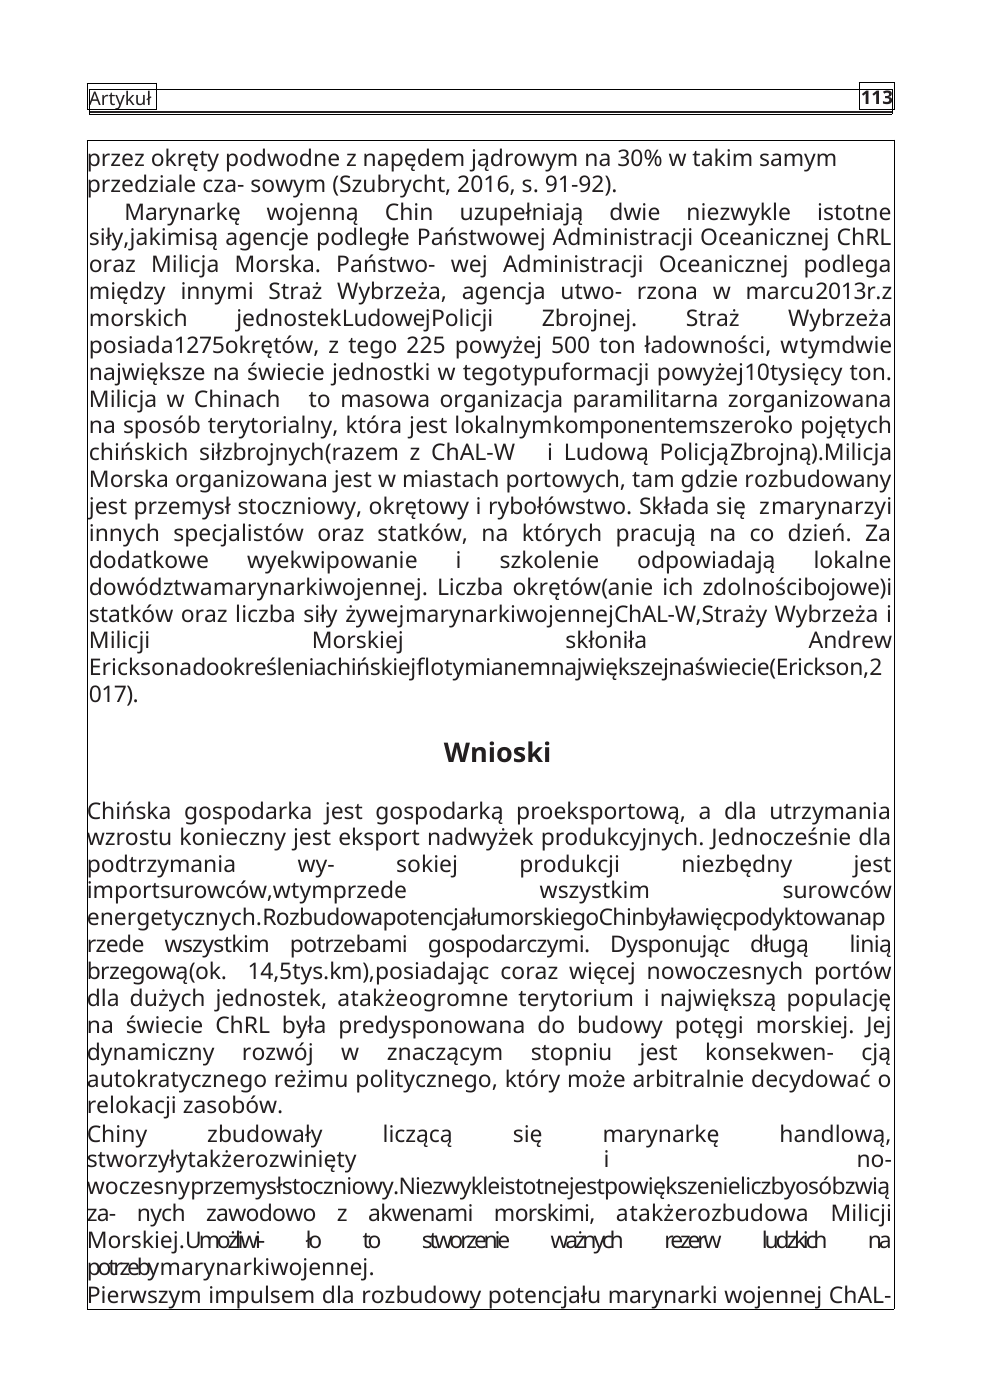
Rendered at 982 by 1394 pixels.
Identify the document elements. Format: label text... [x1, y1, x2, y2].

text 113 [861, 84, 894, 109]
text Marynarkę wojenną Chin uzupełniają dwie niezwykle istotne siły,jakimisą agencje podległe Państwowej Administracji Oceanicznej ChRL oraz Milicja Morska. Państwo- wej Administracji Oceanicznej podlega między innymi Straż Wybrzeża, agencja utwo- rzona w marcu2013r.z morskich jednostekLudowejPolicji Zbrojnej. Straż Wybrzeża posiada1275okrętów, z tego 225 powyżej 500 ton ładowności, wtymdwie największe na świecie jednostki w tegotypuformacji powyżej10tysięcy ton. Milicja w Chinach to masowa organizacja paramilitarna zorganizowana na sposób terytorialny, która jest lokalnymkomponentemszeroko pojętych chińskich siłzbrojnych(razem z ChAL-W i Ludową PolicjąZbrojną).Milicja Morska organizowana jest w miastach portowych, tam gdzie rozbudowany jest przemysł stoczniowy, okrętowy i rybołówstwo. Składa się zmarynarzyi innych specjalistów oraz statków, na których pracują na co dzień. Za dodatkowe wyekwipowanie i szkolenie odpowiadają lokalne dowództwamarynarkiwojennej. Liczba okrętów(anie ich zdolnościbojowe)i statków oraz liczba siły żywejmarynarkiwojennejChAL-W,Straży Wybrzeża i Milicji Morskiej skłoniła Andrew Ericksonadookreśleniachińskiejflotymianemnajwiększejnaświecie(Erickson,2017). [89, 199, 892, 709]
text Pierwszym impulsem dla rozbudowy potencjału marynarki wojennej ChAL-W była ochrona szlaków żeglugowych. Obecnie modernizacji chińskiej floty przyświeca także inny cel. Tym celem jest wyścig z najgroźniejszym rywalem w systemie międzynarodo- wym jakim są Stany Zjednoczone. [88, 1282, 892, 1308]
text Wnioski [444, 734, 894, 771]
text Chiny zbudowały liczącą się marynarkę handlową, stworzyłytakżerozwinięty i no- woczesnyprzemysłstoczniowy.Niezwykleistotnejestpowiększenieliczbyosóbzwiąza- nych zawodowo z akwenami morskimi, atakżerozbudowa Milicji Morskiej.Umożliwi- ło to stworzenie ważnych rezerw ludzkich na potrzebymarynarkiwojennej. [88, 1121, 892, 1282]
text Artykuły [90, 90, 156, 109]
text Chińska gospodarka jest gospodarką proeksportową, a dla utrzymania wzrostu konieczny jest eksport nadwyżek produkcyjnych. Jednocześnie dla podtrzymania wy- sokiej produkcji niezbędny jest importsurowców,wtymprzede wszystkim surowców energetycznych.RozbudowapotencjałumorskiegoChinbyławięcpodyktowanaprzede wszystkim potrzebami gospodarczymi. Dysponując długą linią brzegową(ok. 14,5tys.km),posiadając coraz więcej nowoczesnych portów dla dużych jednostek, atakżeogromne terytorium i największą populację na świecie ChRL była predysponowana do budowy potęgi morskiej. Jej dynamiczny rozwój w znaczącym stopniu jest konsekwen- cją autokratycznego reżimu politycznego, który może arbitralnie decydować o relokacji zasobów. [88, 798, 892, 1121]
text przez okręty podwodne z napędem jądrowym na 30% w takim samym przedziale cza- sowym (Szubrycht, 2016, s. 91-92). [88, 144, 894, 199]
text Artykuły [89, 85, 156, 89]
